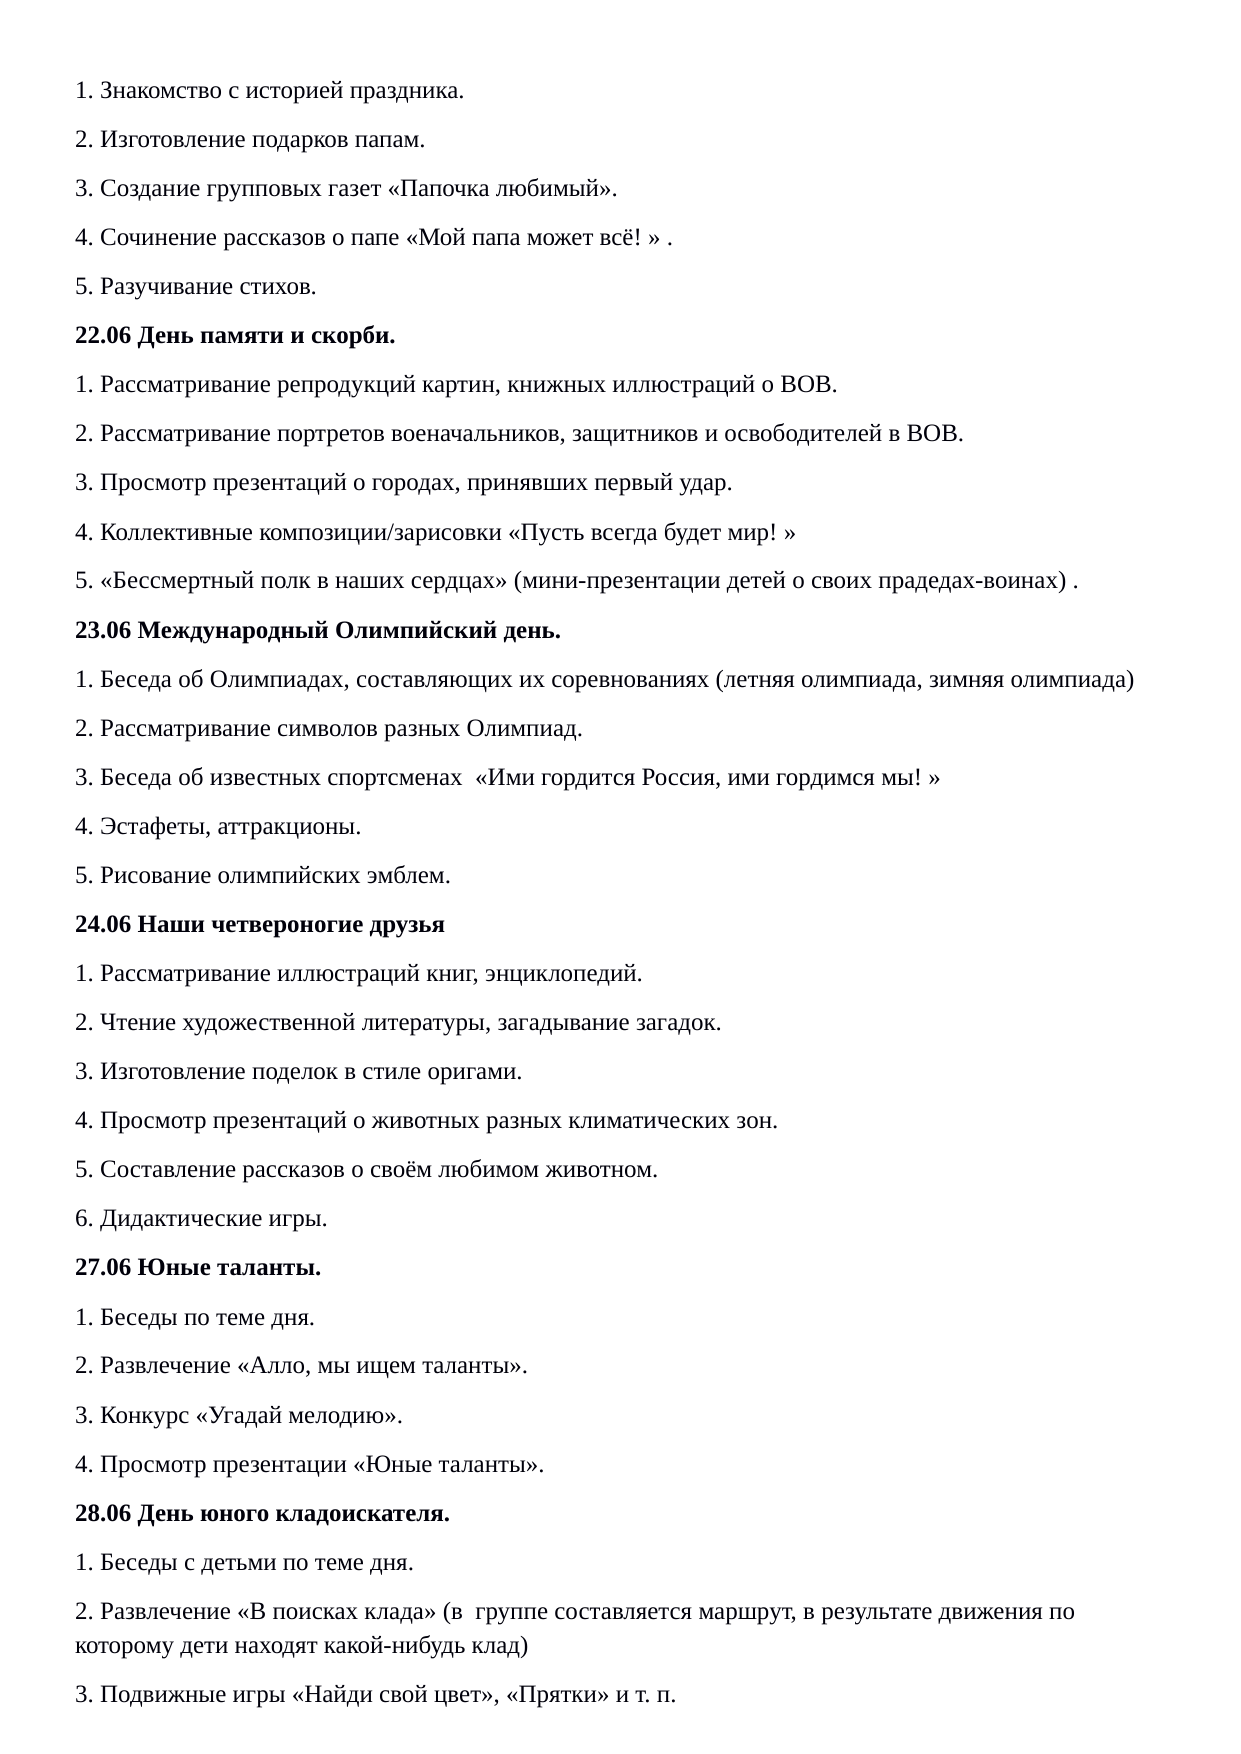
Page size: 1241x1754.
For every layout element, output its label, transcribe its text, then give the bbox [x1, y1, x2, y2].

text 5. «Бессмертный полк в наших сердцах» (мини-презентации детей о своих прадедах-воинах) . [75, 566, 1165, 594]
text 5. Разучивание стихов. [75, 271, 1165, 300]
text 3. Беседа об известных спортсменах «Ими гордится Россия, ими гордимся мы! » [75, 762, 1165, 791]
text 23.06 Международный Олимпийский день. [75, 615, 1165, 643]
text 3. Подвижные игры «Найди свой цвет», «Прятки» и т. п. [75, 1679, 1165, 1708]
text 2. Развлечение «Алло, мы ищем таланты». [75, 1351, 1165, 1379]
text 1. Беседа об Олимпиадах, составляющих их соревнованиях (летняя олимпиада, зимняя олимпиада) [75, 664, 1165, 692]
text 28.06 День юного кладоискателя. [75, 1498, 1165, 1527]
text 5. Составление рассказов о своём любимом животном. [75, 1154, 1165, 1183]
text 1. Беседы с детьми по теме дня. [75, 1547, 1165, 1576]
text 22.06 День памяти и скорби. [75, 320, 1165, 349]
text 3. Конкурс «Угадай мелодию». [75, 1400, 1165, 1428]
text 1. Рассматривание иллюстраций книг, энциклопедий. [75, 958, 1165, 987]
text 1. Беседы по теме дня. [75, 1302, 1165, 1330]
text 2. Рассматривание символов разных Олимпиад. [75, 713, 1165, 742]
text 2. Развлечение «В поисках клада» (в группе составляется маршрут, в результате движения по которому дети находят какой-нибудь клад) [75, 1596, 1165, 1659]
text 1. Рассматривание репродукций картин, книжных иллюстраций о ВОВ. [75, 369, 1165, 398]
text 4. Эстафеты, аттракционы. [75, 811, 1165, 840]
text 4. Просмотр презентации «Юные таланты». [75, 1449, 1165, 1477]
text 4. Просмотр презентаций о животных разных климатических зон. [75, 1105, 1165, 1134]
text 2. Изготовление подарков папам. [75, 124, 1165, 153]
text 4. Коллективные композиции/зарисовки «Пусть всегда будет мир! » [75, 517, 1165, 545]
text 3. Просмотр презентаций о городах, принявших первый удар. [75, 467, 1165, 496]
text 3. Изготовление поделок в стиле оригами. [75, 1056, 1165, 1085]
text 27.06 Юные таланты. [75, 1252, 1165, 1281]
text 3. Создание групповых газет «Папочка любимый». [75, 173, 1165, 202]
text 4. Сочинение рассказов о папе «Мой папа может всё! » . [75, 222, 1165, 251]
text 6. Дидактические игры. [75, 1203, 1165, 1232]
text 24.06 Наши четвероногие друзья [75, 909, 1165, 938]
text 5. Рисование олимпийских эмблем. [75, 860, 1165, 889]
text 2. Рассматривание портретов военачальников, защитников и освободителей в ВОВ. [75, 418, 1165, 447]
text 1. Знакомство с историей праздника. [75, 75, 1165, 104]
text 2. Чтение художественной литературы, загадывание загадок. [75, 1007, 1165, 1036]
